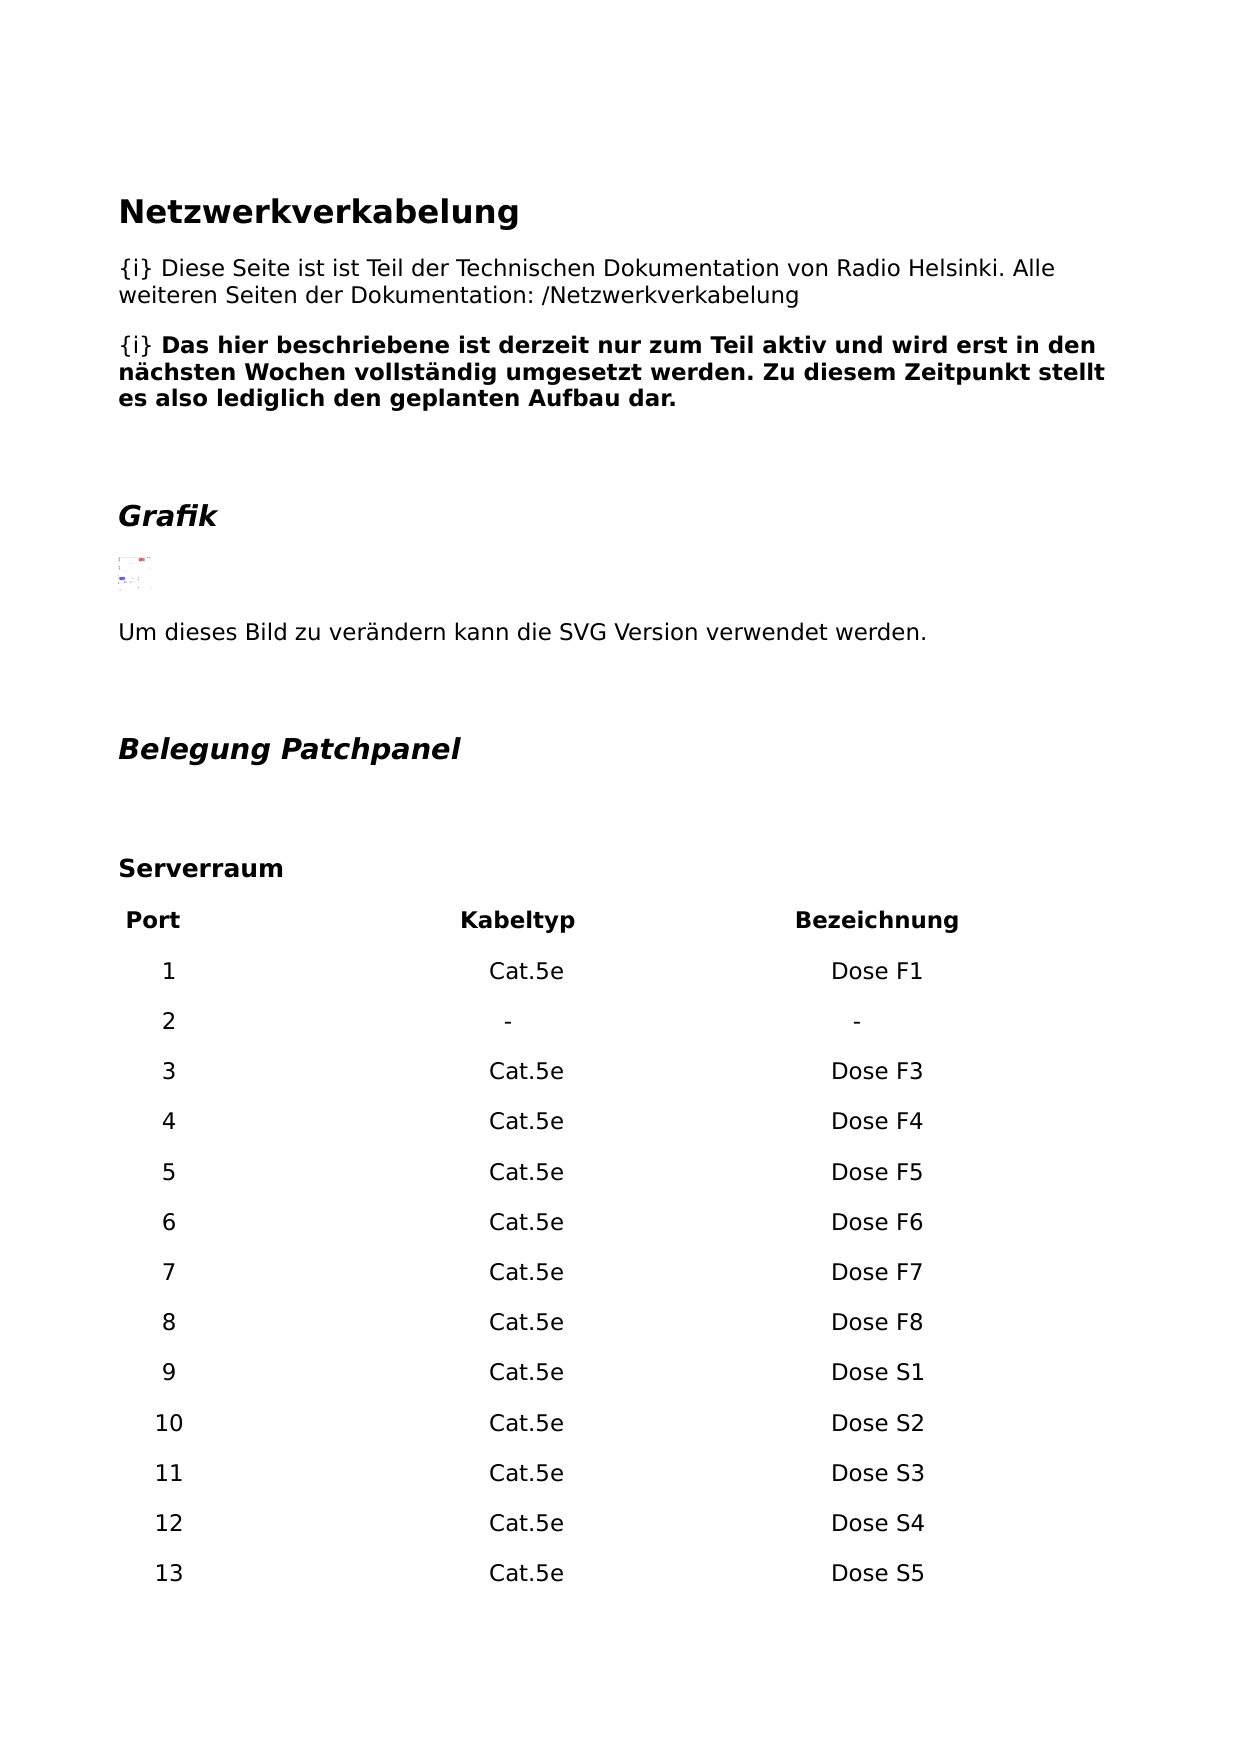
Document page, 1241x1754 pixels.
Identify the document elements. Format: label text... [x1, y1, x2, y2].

table_cell Cat.5e [453, 1398, 787, 1448]
table_header Port [118, 896, 453, 946]
table_cell 6 [118, 1197, 453, 1247]
table_cell 2 [118, 996, 453, 1046]
table_cell Cat.5e [453, 1549, 787, 1599]
table_cell - [453, 996, 787, 1046]
table_cell Cat.5e [453, 1298, 787, 1348]
table_cell Dose S4 [787, 1498, 1122, 1548]
table_cell 12 [118, 1498, 453, 1548]
subtitle Grafik [118, 499, 1122, 533]
table_header Kabeltyp [453, 896, 787, 946]
table_cell Cat.5e [453, 1097, 787, 1147]
table_cell Dose S3 [787, 1448, 1122, 1498]
table_cell Dose S5 [787, 1549, 1122, 1599]
table_cell 10 [118, 1398, 453, 1448]
table_cell Dose F1 [787, 946, 1122, 996]
table_cell Dose S2 [787, 1398, 1122, 1448]
table_cell Cat.5e [453, 1247, 787, 1297]
subtitle Netzwerkverkabelung [118, 193, 1122, 231]
table_cell 1 [118, 946, 453, 996]
table_cell Cat.5e [453, 1348, 787, 1398]
table_cell 7 [118, 1247, 453, 1297]
table_cell Dose F3 [787, 1046, 1122, 1097]
picture [118, 557, 152, 591]
table_cell 4 [118, 1097, 453, 1147]
table_cell Dose F5 [787, 1147, 1122, 1197]
text Um dieses Bild zu verändern kann die SVG Version verwendet werden. [118, 619, 1122, 646]
table_cell Cat.5e [453, 1046, 787, 1097]
table_cell Cat.5e [453, 1498, 787, 1548]
text {i} Das hier beschriebene ist derzeit nur zum Teil aktiv und wird erst in den nächsten Wochen vollständig umgesetzt werden. Zu diesem Zeitpunkt stellt es also lediglich den geplanten Aufbau dar. [118, 332, 1122, 412]
table_cell Cat.5e [453, 1197, 787, 1247]
table_cell Dose S1 [787, 1348, 1122, 1398]
subtitle Belegung Patchpanel [118, 733, 1122, 766]
table_cell 11 [118, 1448, 453, 1498]
subtitle Serverraum [118, 854, 1122, 883]
table_cell 9 [118, 1348, 453, 1398]
table_cell Cat.5e [453, 1448, 787, 1498]
table_cell 3 [118, 1046, 453, 1097]
table_cell 8 [118, 1298, 453, 1348]
table_cell 13 [118, 1549, 453, 1599]
table_cell Dose F7 [787, 1247, 1122, 1297]
table_header Bezeichnung [787, 896, 1122, 946]
table_cell - [787, 996, 1122, 1046]
table_cell Dose F6 [787, 1197, 1122, 1247]
table_cell Dose F8 [787, 1298, 1122, 1348]
table_cell Cat.5e [453, 946, 787, 996]
table_cell Dose F4 [787, 1097, 1122, 1147]
text {i} Diese Seite ist ist Teil der Technischen Dokumentation von Radio Helsinki. Alle weiteren Seiten der Dokumentation: /Netzwerkverkabelung [118, 255, 1122, 309]
table_cell 5 [118, 1147, 453, 1197]
table_cell Cat.5e [453, 1147, 787, 1197]
